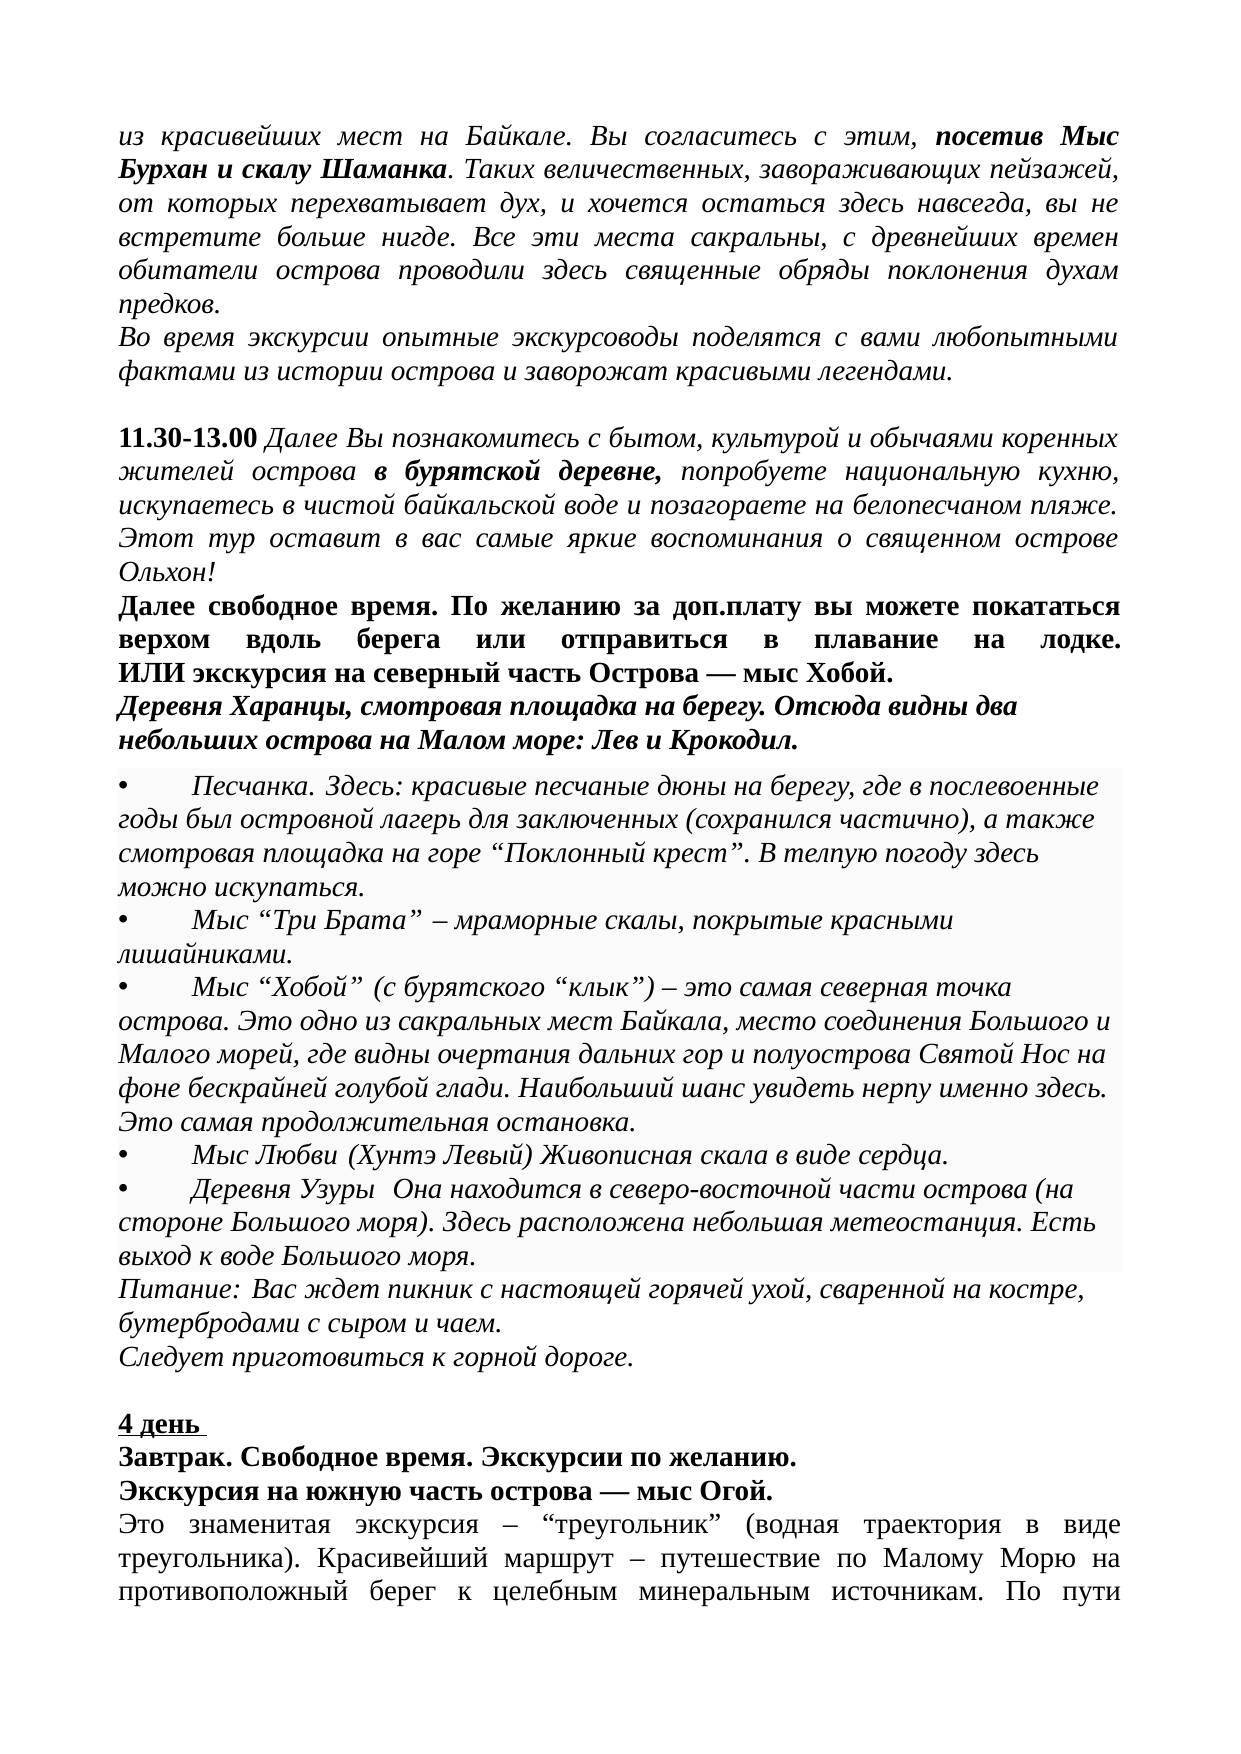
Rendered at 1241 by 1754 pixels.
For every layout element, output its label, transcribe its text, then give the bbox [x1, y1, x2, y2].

text Это знаменитая экскурсия – “треугольник” (водная траектория в виде треугольника). Красивейший маршрут – путешествие по Малому Морю на противоположный берег к целебным минеральным источникам. По пути [118, 1506, 1122, 1607]
list Песчанка. Здесь: красивые песчаные дюны на берегу, где в послевоенные годы был островной лагерь для заключенных (сохранился частично), а также смотровая площадка на горе “Поклонный крест”. В телпую погоду здесь можно искупаться. [118, 768, 1122, 902]
text Экскурсия на южную часть острова — мыс Огой. [118, 1473, 1122, 1506]
text Следует приготовиться к горной дороге. [118, 1339, 1122, 1372]
text Далее свободное время. По желанию за доп.плату вы можете покататься верхом вдоль берега или отправиться в плавание на лодке. ИЛИ экскурсия на северный часть Острова — мыс Хобой. [118, 588, 1122, 688]
list Мыс Любви (Хунтэ Левый) Живописная скала в виде сердца. [118, 1137, 1122, 1171]
text из красивейших мест на Байкале. Вы согласитесь с этим, посетив Мыс Бурхан и скалу Шаманка. Таких величественных, завораживающих пейзажей, от которых перехватывает дух, и хочется остаться здесь навсегда, вы не встретите больше нигде. Все эти места сакральны, с древнейших времен обитатели острова проводили здесь священные обряды поклонения духам предков. Во время экскурсии опытные экскурсоводы поделятся с вами любопытными фактами из истории острова и заворожат красивыми легендами. [118, 118, 1122, 386]
list Мыс “Три Брата” – мраморные скалы, покрытые красными лишайниками. [118, 902, 1122, 969]
text Деревня Харанцы, смотровая площадка на берегу. Отсюда видны два небольших острова на Малом море: Лев и Крокодил. [118, 688, 1122, 755]
text 4 день [118, 1406, 1122, 1439]
text ​​​Питание: Вас ждет пикник с настоящей горячей ухой, сваренной на костре, бутербродами с сыром и чаем. [118, 1272, 1122, 1339]
text Завтрак. Свободное время. Экскурсии по желанию. [118, 1439, 1122, 1473]
text 11.30-13.00 Далее Вы познакомитесь с бытом, культурой и обычаями коренных жителей острова в бурятской деревне, попробуете национальную кухню, искупаетесь в чистой байкальской воде и позагораете на белопесчаном пляже. Этот тур оставит в вас самые яркие воспоминания о священном острове Ольхон! [118, 420, 1122, 588]
list Мыс “Хобой” (с бурятского “клык”) – это самая северная точка острова. Это одно из сакральных мест Байкала, место соединения Большого и Малого морей, где видны очертания дальних гор и полуострова Святой Нос на фоне бескрайней голубой глади. Наибольший шанс увидеть нерпу именно здесь. Это самая продолжительная остановка. [118, 969, 1122, 1137]
list Деревня Узуры ​ Она находится в северо-восточной части острова (на стороне Большого моря). Здесь расположена небольшая метеостанция. Есть выход к воде Большого моря.​ [118, 1171, 1122, 1272]
